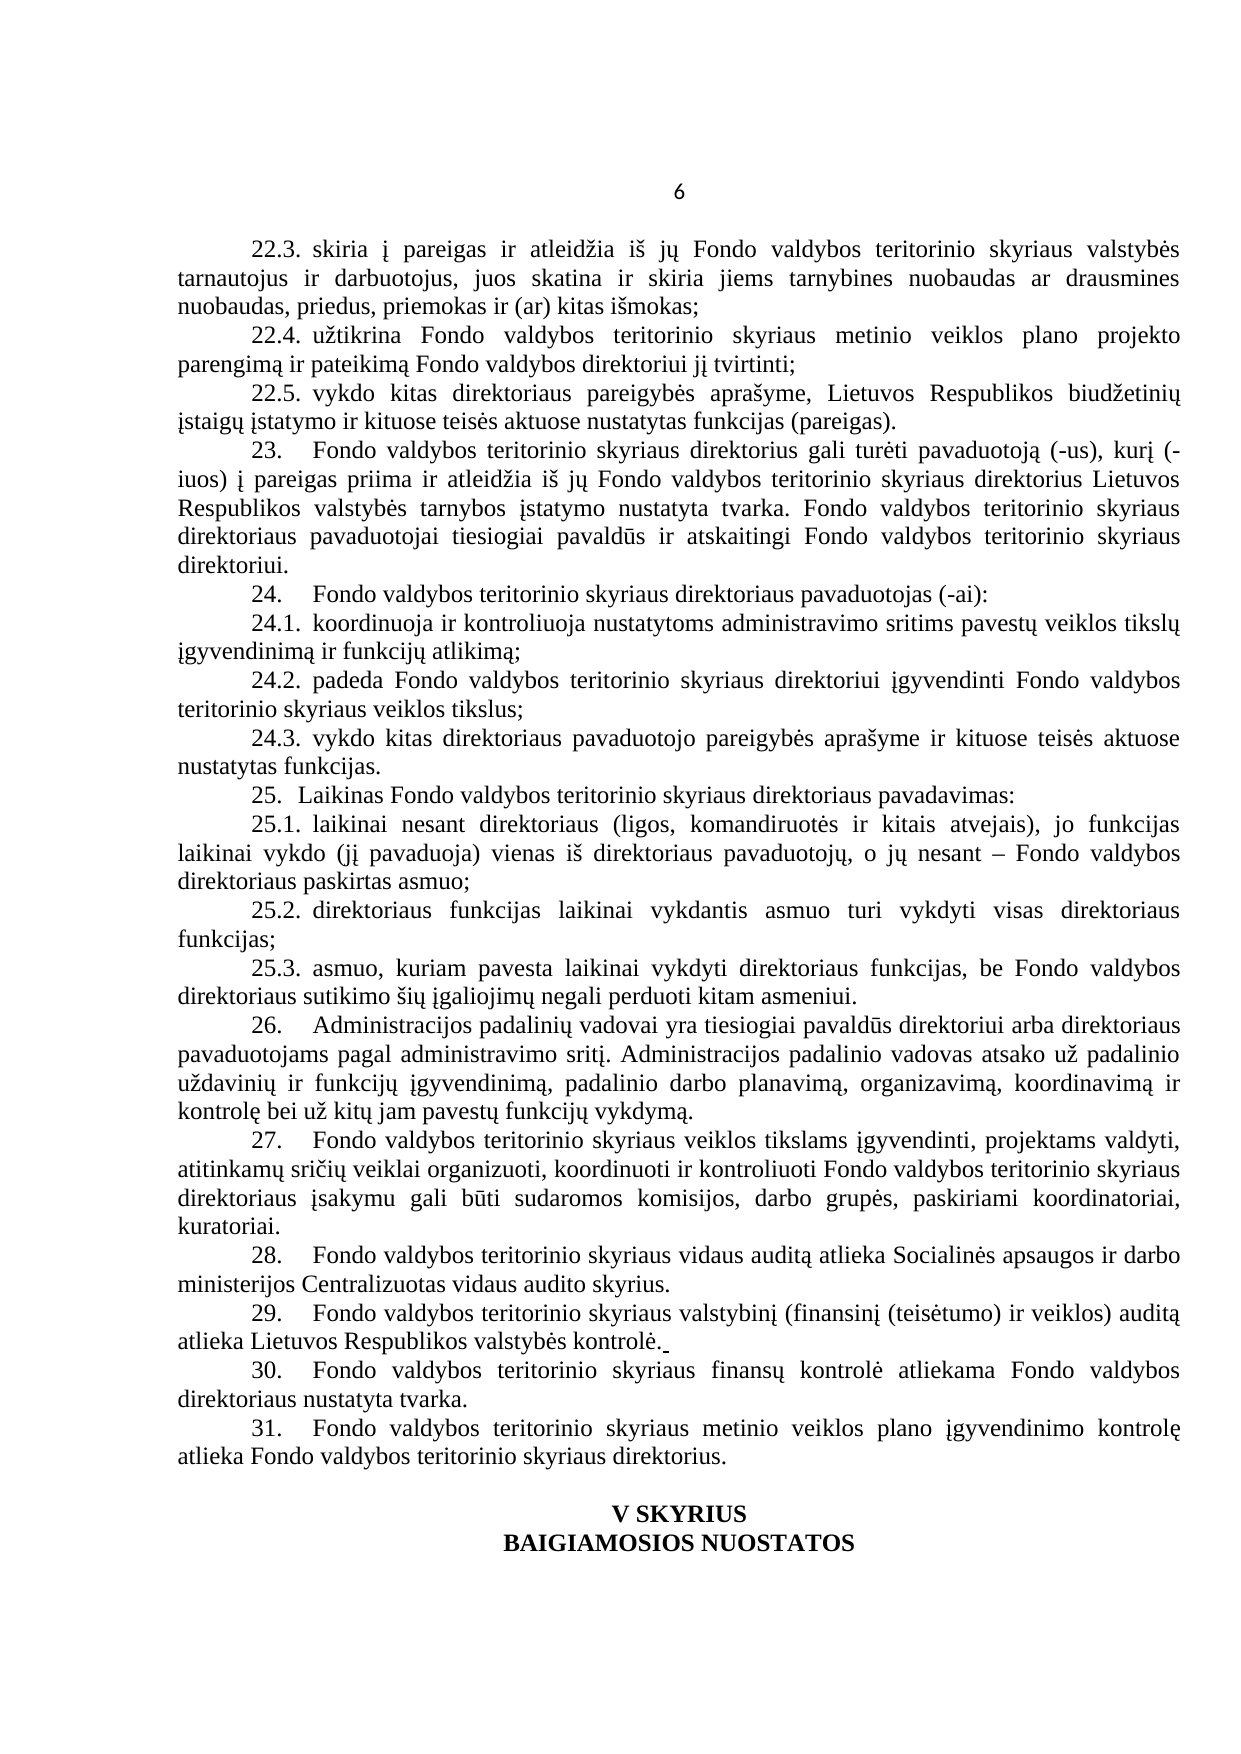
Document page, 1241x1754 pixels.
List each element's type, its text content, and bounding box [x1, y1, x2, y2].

text 24.2. padeda Fondo valdybos teritorinio skyriaus direktoriui įgyvendinti Fondo valdybos teritorinio skyriaus veiklos tikslus; [177, 665, 1181, 723]
text BAIGIAMOSIOS NUOSTATOS [177, 1528, 1181, 1556]
text 24.3. vykdo kitas direktoriaus pavaduotojo pareigybės aprašyme ir kituose teisės aktuose nustatytas funkcijas. [177, 723, 1181, 780]
text 24. Fondo valdybos teritorinio skyriaus direktoriaus pavaduotojas (-ai): [177, 579, 1181, 608]
text 23. Fondo valdybos teritorinio skyriaus direktorius gali turėti pavaduotoją (-us), kurį (-iuos) į pareigas priima ir atleidžia iš jų Fondo valdybos teritorinio skyriaus direktorius Lietuvos Respublikos valstybės tarnybos įstatymo nustatyta tvarka. Fondo valdybos teritorinio skyriaus direktoriaus pavaduotojai tiesiogiai pavaldūs ir atskaitingi Fondo valdybos teritorinio skyriaus direktoriui. [177, 435, 1181, 579]
text V SKYRIUS [177, 1499, 1181, 1528]
text 25. Laikinas Fondo valdybos teritorinio skyriaus direktoriaus pavadavimas: [162, 780, 1181, 809]
text 27. Fondo valdybos teritorinio skyriaus veiklos tikslams įgyvendinti, projektams valdyti, atitinkamų sričių veiklai organizuoti, koordinuoti ir kontroliuoti Fondo valdybos teritorinio skyriaus direktoriaus įsakymu gali būti sudaromos komisijos, darbo grupės, paskiriami koordinatoriai, kuratoriai. [177, 1125, 1181, 1240]
text 29. Fondo valdybos teritorinio skyriaus valstybinį (finansinį (teisėtumo) ir veiklos) auditą atlieka Lietuvos Respublikos valstybės kontrolė. [177, 1298, 1181, 1355]
text 30. Fondo valdybos teritorinio skyriaus finansų kontrolė atliekama Fondo valdybos direktoriaus nustatyta tvarka. [177, 1355, 1181, 1413]
text 25.2. direktoriaus funkcijas laikinai vykdantis asmuo turi vykdyti visas direktoriaus funkcijas; [177, 895, 1181, 953]
text 22.4. užtikrina Fondo valdybos teritorinio skyriaus metinio veiklos plano projekto parengimą ir pateikimą Fondo valdybos direktoriui jį tvirtinti; [177, 320, 1181, 378]
text 25.1. laikinai nesant direktoriaus (ligos, komandiruotės ir kitais atvejais), jo funkcijas laikinai vykdo (jį pavaduoja) vienas iš direktoriaus pavaduotojų, o jų nesant – Fondo valdybos direktoriaus paskirtas asmuo; [177, 809, 1181, 895]
text 24.1. koordinuoja ir kontroliuoja nustatytoms administravimo sritims pavestų veiklos tikslų įgyvendinimą ir funkcijų atlikimą; [177, 608, 1181, 665]
text 26. Administracijos padalinių vadovai yra tiesiogiai pavaldūs direktoriui arba direktoriaus pavaduotojams pagal administravimo sritį. Administracijos padalinio vadovas atsako už padalinio uždavinių ir funkcijų įgyvendinimą, padalinio darbo planavimą, organizavimą, koordinavimą ir kontrolę bei už kitų jam pavestų funkcijų vykdymą. [177, 1010, 1181, 1125]
text 25.3. asmuo, kuriam pavesta laikinai vykdyti direktoriaus funkcijas, be Fondo valdybos direktoriaus sutikimo šių įgaliojimų negali perduoti kitam asmeniui. [177, 953, 1181, 1010]
text 22.5. vykdo kitas direktoriaus pareigybės aprašyme, Lietuvos Respublikos biudžetinių įstaigų įstatymo ir kituose teisės aktuose nustatytas funkcijas (pareigas). [177, 378, 1181, 435]
text 31. Fondo valdybos teritorinio skyriaus metinio veiklos plano įgyvendinimo kontrolę atlieka Fondo valdybos teritorinio skyriaus direktorius. [177, 1413, 1181, 1470]
text 22.3. skiria į pareigas ir atleidžia iš jų Fondo valdybos teritorinio skyriaus valstybės tarnautojus ir darbuotojus, juos skatina ir skiria jiems tarnybines nuobaudas ar drausmines nuobaudas, priedus, priemokas ir (ar) kitas išmokas; [177, 234, 1181, 320]
text 28. Fondo valdybos teritorinio skyriaus vidaus auditą atlieka Socialinės apsaugos ir darbo ministerijos Centralizuotas vidaus audito skyrius. [177, 1240, 1181, 1298]
